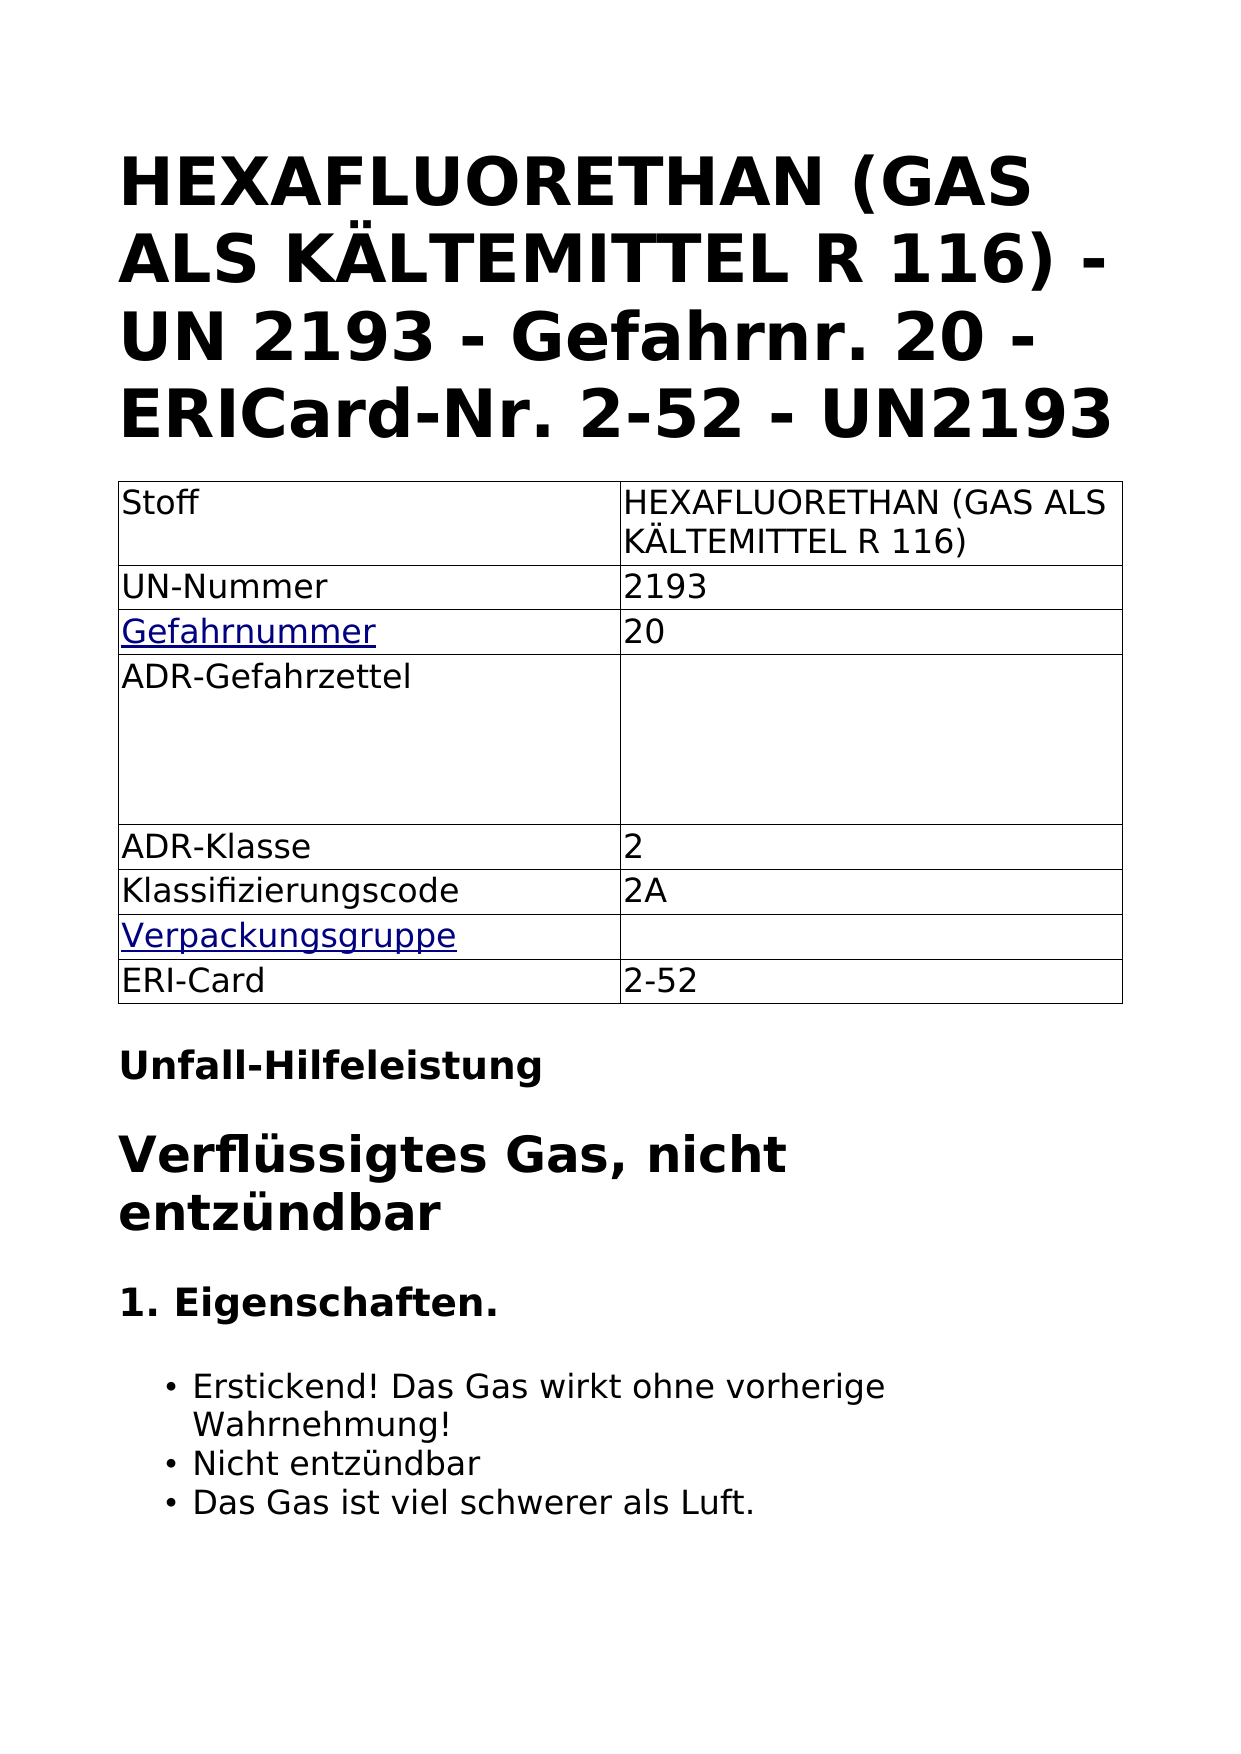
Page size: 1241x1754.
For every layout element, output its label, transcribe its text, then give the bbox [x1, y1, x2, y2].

table_cell 2-52 [621, 960, 1122, 1003]
subtitle 1. Eigenschaften. [118, 1280, 1122, 1325]
table_cell 2 [621, 825, 1122, 869]
table_cell Verpackungsgruppe [119, 915, 620, 958]
table_cell [621, 915, 1122, 958]
table_cell Gefahrnummer [119, 610, 620, 654]
table_cell 20 [621, 610, 1122, 654]
subtitle Verflüssigtes Gas, nicht entzündbar [118, 1126, 1122, 1242]
table_cell 2193 [621, 566, 1122, 609]
subtitle Unfall-Hilfeleistung [118, 1043, 1122, 1088]
subtitle HEXAFLUORETHAN (GAS ALS KÄLTEMITTEL R 116) - UN 2193 - Gefahrnr. 20 - ERICard-Nr. 2-52 - UN2193 [118, 143, 1122, 453]
table_cell ERI-Card [119, 960, 620, 1003]
table_cell UN-Nummer [119, 566, 620, 609]
table_cell Klassifizierungscode [119, 870, 620, 914]
list Das Gas ist viel schwerer als Luft. [177, 1484, 1122, 1522]
table_cell ADR-Gefahrzettel [119, 655, 620, 824]
list Nicht entzündbar [177, 1445, 1122, 1484]
table_header HEXAFLUORETHAN (GAS ALS KÄLTEMITTEL R 116) [621, 482, 1122, 564]
table_cell [621, 655, 1122, 824]
table_cell 2A [621, 870, 1122, 914]
table_header Stoff [119, 482, 620, 564]
list Erstickend! Das Gas wirkt ohne vorherige Wahrnehmung! [177, 1367, 1122, 1445]
table_cell ADR-Klasse [119, 825, 620, 869]
